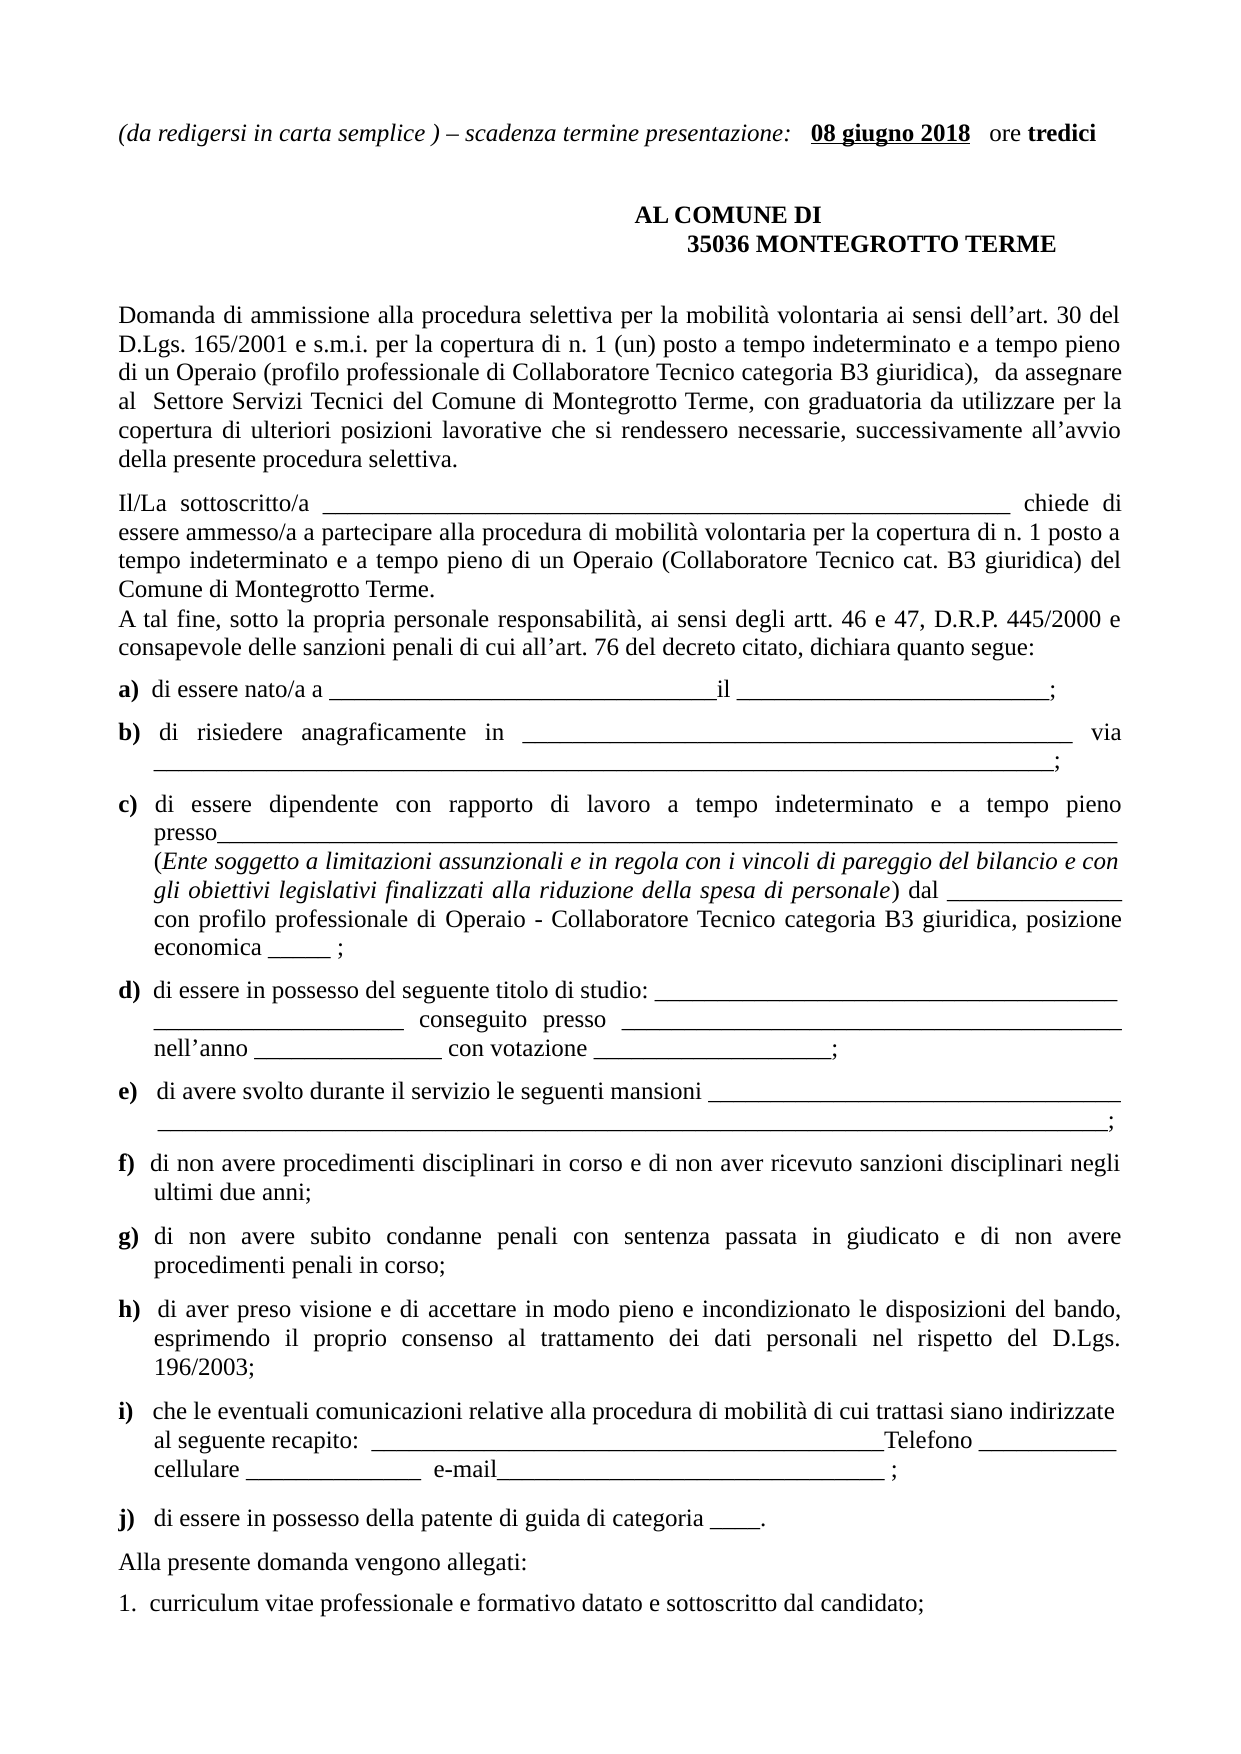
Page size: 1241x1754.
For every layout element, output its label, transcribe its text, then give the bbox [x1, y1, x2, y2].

text e) di avere svolto durante il servizio le seguenti mansioni _________________________________ [118, 1076, 1122, 1105]
text ____________________ conseguito presso ________________________________________ nell’anno _______________ con votazione ___________________; [153, 1004, 1122, 1062]
text ____________________________________________________________________________; [118, 1105, 1122, 1134]
text j) di essere in possesso della patente di guida di categoria ____. [118, 1503, 1122, 1532]
text Alla presente domanda vengono allegati: [118, 1547, 1122, 1576]
text g) di non avere subito condanne penali con sentenza passata in giudicato e di non avere procedimenti penali in corso; [118, 1221, 1122, 1279]
text A tal fine, sotto la propria personale responsabilità, ai sensi degli artt. 46 e 47, D.R.P. 445/2000 e consapevole delle sanzioni penali di cui all’art. 76 del decreto citato, dichiara quanto segue: [118, 604, 1122, 661]
text c) di essere dipendente con rapporto di lavoro a tempo indeterminato e a tempo pieno presso________________________________________________________________________ (Ente soggetto a limitazioni assunzionali e in regola con i vincoli di pareggio del bilancio e con gli obiettivi legislativi finalizzati alla riduzione della spesa di personale) dal ______________ con profilo professionale di Operaio - Collaboratore Tecnico categoria B3 giuridica, posizione economica _____ ; [118, 789, 1122, 961]
text AL COMUNE DI 35036 MONTEGROTTO TERME [561, 201, 1122, 258]
text f) di non avere procedimenti disciplinari in corso e di non aver ricevuto sanzioni disciplinari negli ultimi due anni; [118, 1148, 1122, 1206]
text (da redigersi in carta semplice ) – scadenza termine presentazione: 08 giugno 2018 ore tredici [118, 118, 1122, 147]
text Il/La sottoscritto/a _______________________________________________________ chiede di essere ammesso/a a partecipare alla procedura di mobilità volontaria per la copertura di n. 1 posto a tempo indeterminato e a tempo pieno di un Operaio (Collaboratore Tecnico cat. B3 giuridica) del Comune di Montegrotto Terme. [118, 488, 1122, 603]
text b) di risiedere anagraficamente in ____________________________________________ via ________________________________________________________________________; [118, 717, 1122, 774]
text d) di essere in possesso del seguente titolo di studio: _____________________________________ [118, 976, 1122, 1004]
text 1. curriculum vitae professionale e formativo datato e sottoscritto dal candidato; [118, 1588, 1122, 1617]
text a) di essere nato/a a _______________________________il _________________________; [118, 674, 1122, 702]
text Domanda di ammissione alla procedura selettiva per la mobilità volontaria ai sensi dell’art. 30 del D.Lgs. 165/2001 e s.m.i. per la copertura di n. 1 (un) posto a tempo indeterminato e a tempo pieno di un Operaio (profilo professionale di Collaboratore Tecnico categoria B3 giuridica), da assegnare al Settore Servizi Tecnici del Comune di Montegrotto Terme, con graduatoria da utilizzare per la copertura di ulteriori posizioni lavorative che si rendessero necessarie, successivamente all’avvio della presente procedura selettiva. [118, 300, 1122, 472]
text h) di aver preso visione e di accettare in modo pieno e incondizionato le disposizioni del bando, esprimendo il proprio consenso al trattamento dei dati personali nel rispetto del D.Lgs. 196/2003; [118, 1294, 1122, 1381]
text i) che le eventuali comunicazioni relative alla procedura di mobilità di cui trattasi siano indirizzate al seguente recapito: _________________________________________Telefono ___________ cellulare ______________ e-mail_______________________________ ; [118, 1396, 1122, 1482]
